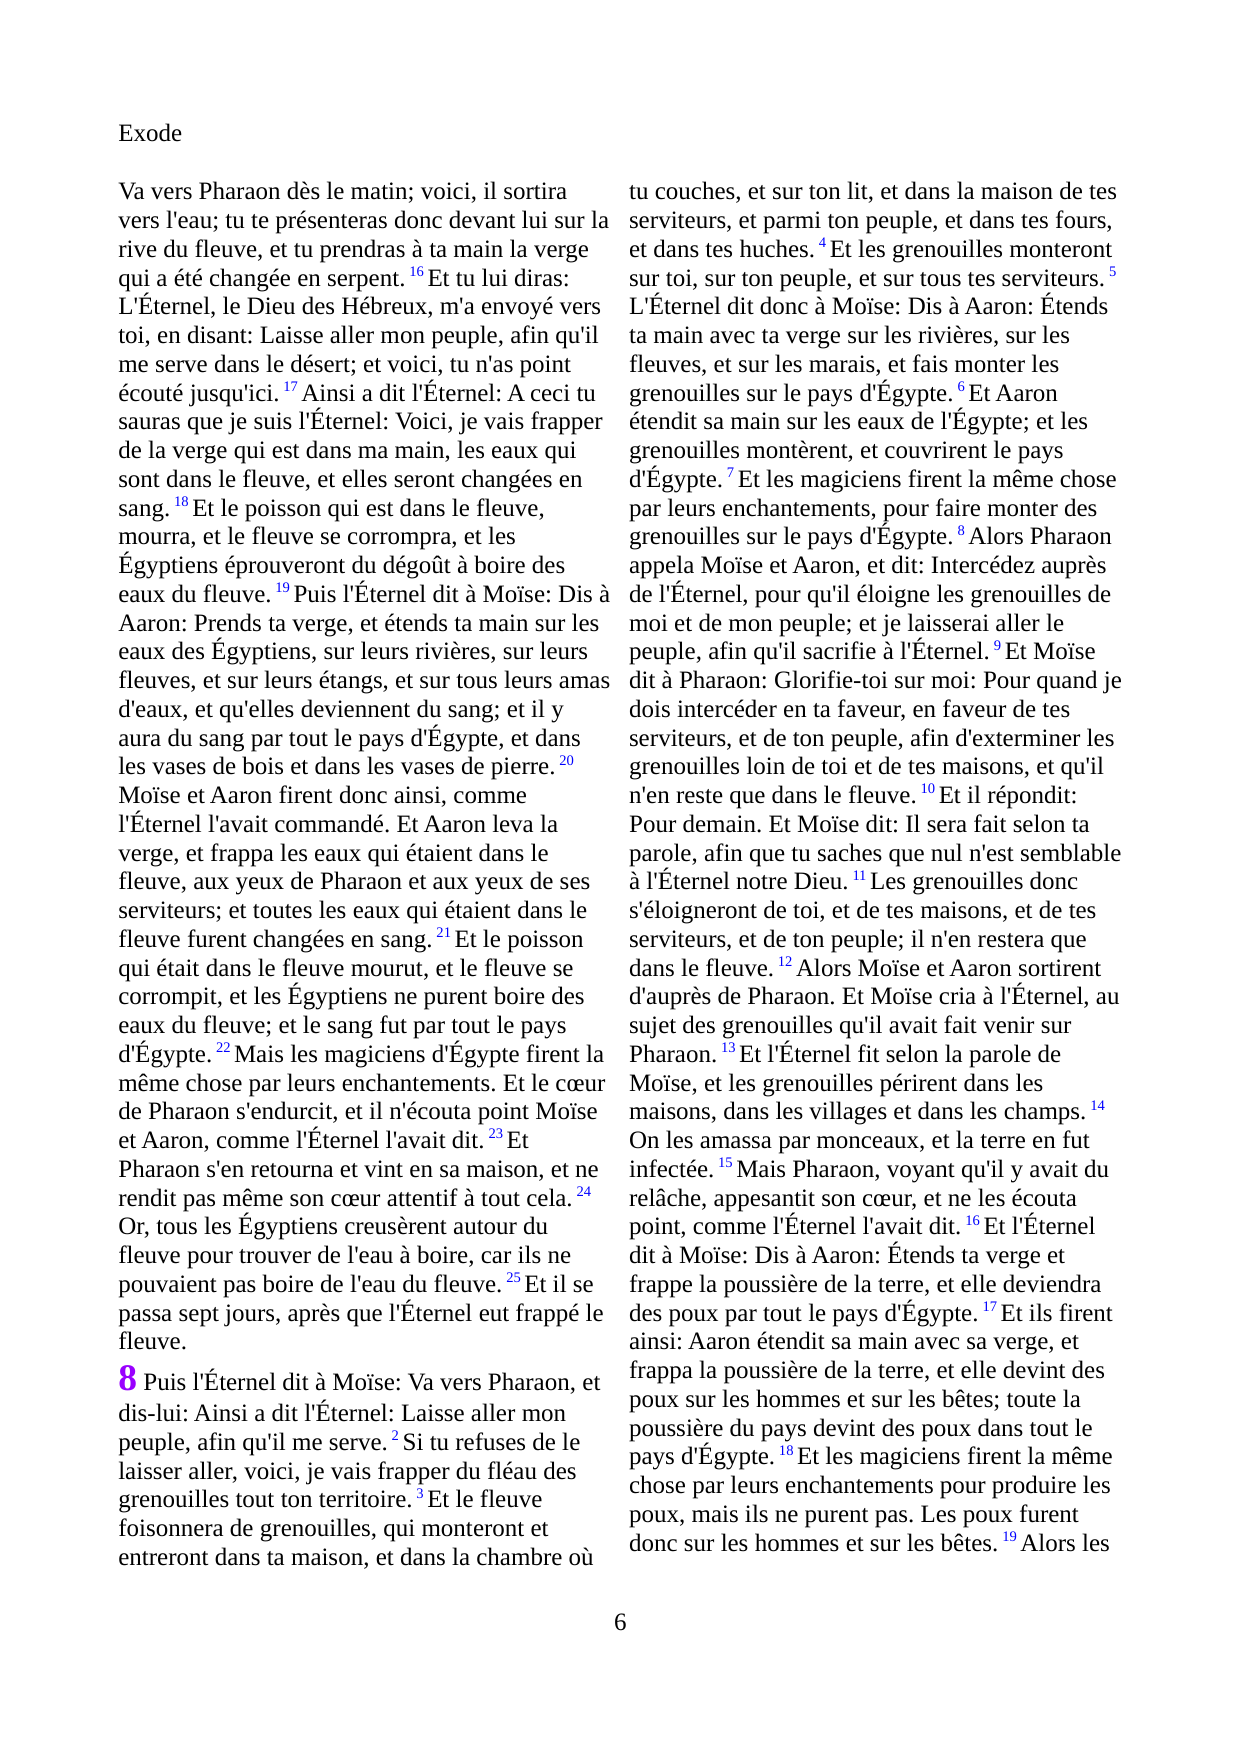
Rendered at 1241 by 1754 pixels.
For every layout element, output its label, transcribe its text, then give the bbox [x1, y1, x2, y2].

text 8 Puis l'Éternel dit à Moïse: Va vers Pharaon, et dis-lui: Ainsi a dit l'Éternel: Laisse aller mon peuple, afin qu'il me serve. 2 Si tu refuses de le laisser aller, voici, je vais frapper du fléau des grenouilles tout ton territoire. 3 Et le fleuve foisonnera de grenouilles, qui monteront et entreront dans ta maison, et dans la chambre où [118, 1355, 611, 1571]
text Va vers Pharaon dès le matin; voici, il sortira vers l'eau; tu te présenteras donc devant lui sur la rive du fleuve, et tu prendras à ta main la verge qui a été changée en serpent. 16 Et tu lui diras: L'Éternel, le Dieu des Hébreux, m'a envoyé vers toi, en disant: Laisse aller mon peuple, afin qu'il me serve dans le désert; et voici, tu n'as point écouté jusqu'ici. 17 Ainsi a dit l'Éternel: A ceci tu sauras que je suis l'Éternel: Voici, je vais frapper de la verge qui est dans ma main, les eaux qui sont dans le fleuve, et elles seront changées en sang. 18 Et le poisson qui est dans le fleuve, mourra, et le fleuve se corrompra, et les Égyptiens éprouveront du dégoût à boire des eaux du fleuve. 19 Puis l'Éternel dit à Moïse: Dis à Aaron: Prends ta verge, et étends ta main sur les eaux des Égyptiens, sur leurs rivières, sur leurs fleuves, et sur leurs étangs, et sur tous leurs amas d'eaux, et qu'elles deviennent du sang; et il y aura du sang par tout le pays d'Égypte, et dans les vases de bois et dans les vases de pierre. 20 Moïse et Aaron firent donc ainsi, comme l'Éternel l'avait commandé. Et Aaron leva la verge, et frappa les eaux qui étaient dans le fleuve, aux yeux de Pharaon et aux yeux de ses serviteurs; et toutes les eaux qui étaient dans le fleuve furent changées en sang. 21 Et le poisson qui était dans le fleuve mourut, et le fleuve se corrompit, et les Égyptiens ne purent boire des eaux du fleuve; et le sang fut par tout le pays d'Égypte. 22 Mais les magiciens d'Égypte firent la même chose par leurs enchantements. Et le cœur de Pharaon s'endurcit, et il n'écouta point Moïse et Aaron, comme l'Éternel l'avait dit. 23 Et Pharaon s'en retourna et vint en sa maison, et ne rendit pas même son cœur attentif à tout cela. 24 Or, tous les Égyptiens creusèrent autour du fleuve pour trouver de l'eau à boire, car ils ne pouvaient pas boire de l'eau du fleuve. 25 Et il se passa sept jours, après que l'Éternel eut frappé le fleuve. [118, 176, 611, 1355]
text tu couches, et sur ton lit, et dans la maison de tes serviteurs, et parmi ton peuple, et dans tes fours, et dans tes huches. 4 Et les grenouilles monteront sur toi, sur ton peuple, et sur tous tes serviteurs. 5 L'Éternel dit donc à Moïse: Dis à Aaron: Étends ta main avec ta verge sur les rivières, sur les fleuves, et sur les marais, et fais monter les grenouilles sur le pays d'Égypte. 6 Et Aaron étendit sa main sur les eaux de l'Égypte; et les grenouilles montèrent, et couvrirent le pays d'Égypte. 7 Et les magiciens firent la même chose par leurs enchantements, pour faire monter des grenouilles sur le pays d'Égypte. 8 Alors Pharaon appela Moïse et Aaron, et dit: Intercédez auprès de l'Éternel, pour qu'il éloigne les grenouilles de moi et de mon peuple; et je laisserai aller le peuple, afin qu'il sacrifie à l'Éternel. 9 Et Moïse dit à Pharaon: Glorifie-toi sur moi: Pour quand je dois intercéder en ta faveur, en faveur de tes serviteurs, et de ton peuple, afin d'exterminer les grenouilles loin de toi et de tes maisons, et qu'il n'en reste que dans le fleuve. 10 Et il répondit: Pour demain. Et Moïse dit: Il sera fait selon ta parole, afin que tu saches que nul n'est semblable à l'Éternel notre Dieu. 11 Les grenouilles donc s'éloigneront de toi, et de tes maisons, et de tes serviteurs, et de ton peuple; il n'en restera que dans le fleuve. 12 Alors Moïse et Aaron sortirent d'auprès de Pharaon. Et Moïse cria à l'Éternel, au sujet des grenouilles qu'il avait fait venir sur Pharaon. 13 Et l'Éternel fit selon la parole de Moïse, et les grenouilles périrent dans les maisons, dans les villages et dans les champs. 14 On les amassa par monceaux, et la terre en fut infectée. 15 Mais Pharaon, voyant qu'il y avait du relâche, appesantit son cœur, et ne les écouta point, comme l'Éternel l'avait dit. 16 Et l'Éternel dit à Moïse: Dis à Aaron: Étends ta verge et frappe la poussière de la terre, et elle deviendra des poux par tout le pays d'Égypte. 17 Et ils firent ainsi: Aaron étendit sa main avec sa verge, et frappa la poussière de la terre, et elle devint des poux sur les hommes et sur les bêtes; toute la poussière du pays devint des poux dans tout le pays d'Égypte. 18 Et les magiciens firent la même chose par leurs enchantements pour produire les poux, mais ils ne purent pas. Les poux furent donc sur les hommes et sur les bêtes. 19 Alors les [629, 176, 1122, 1556]
